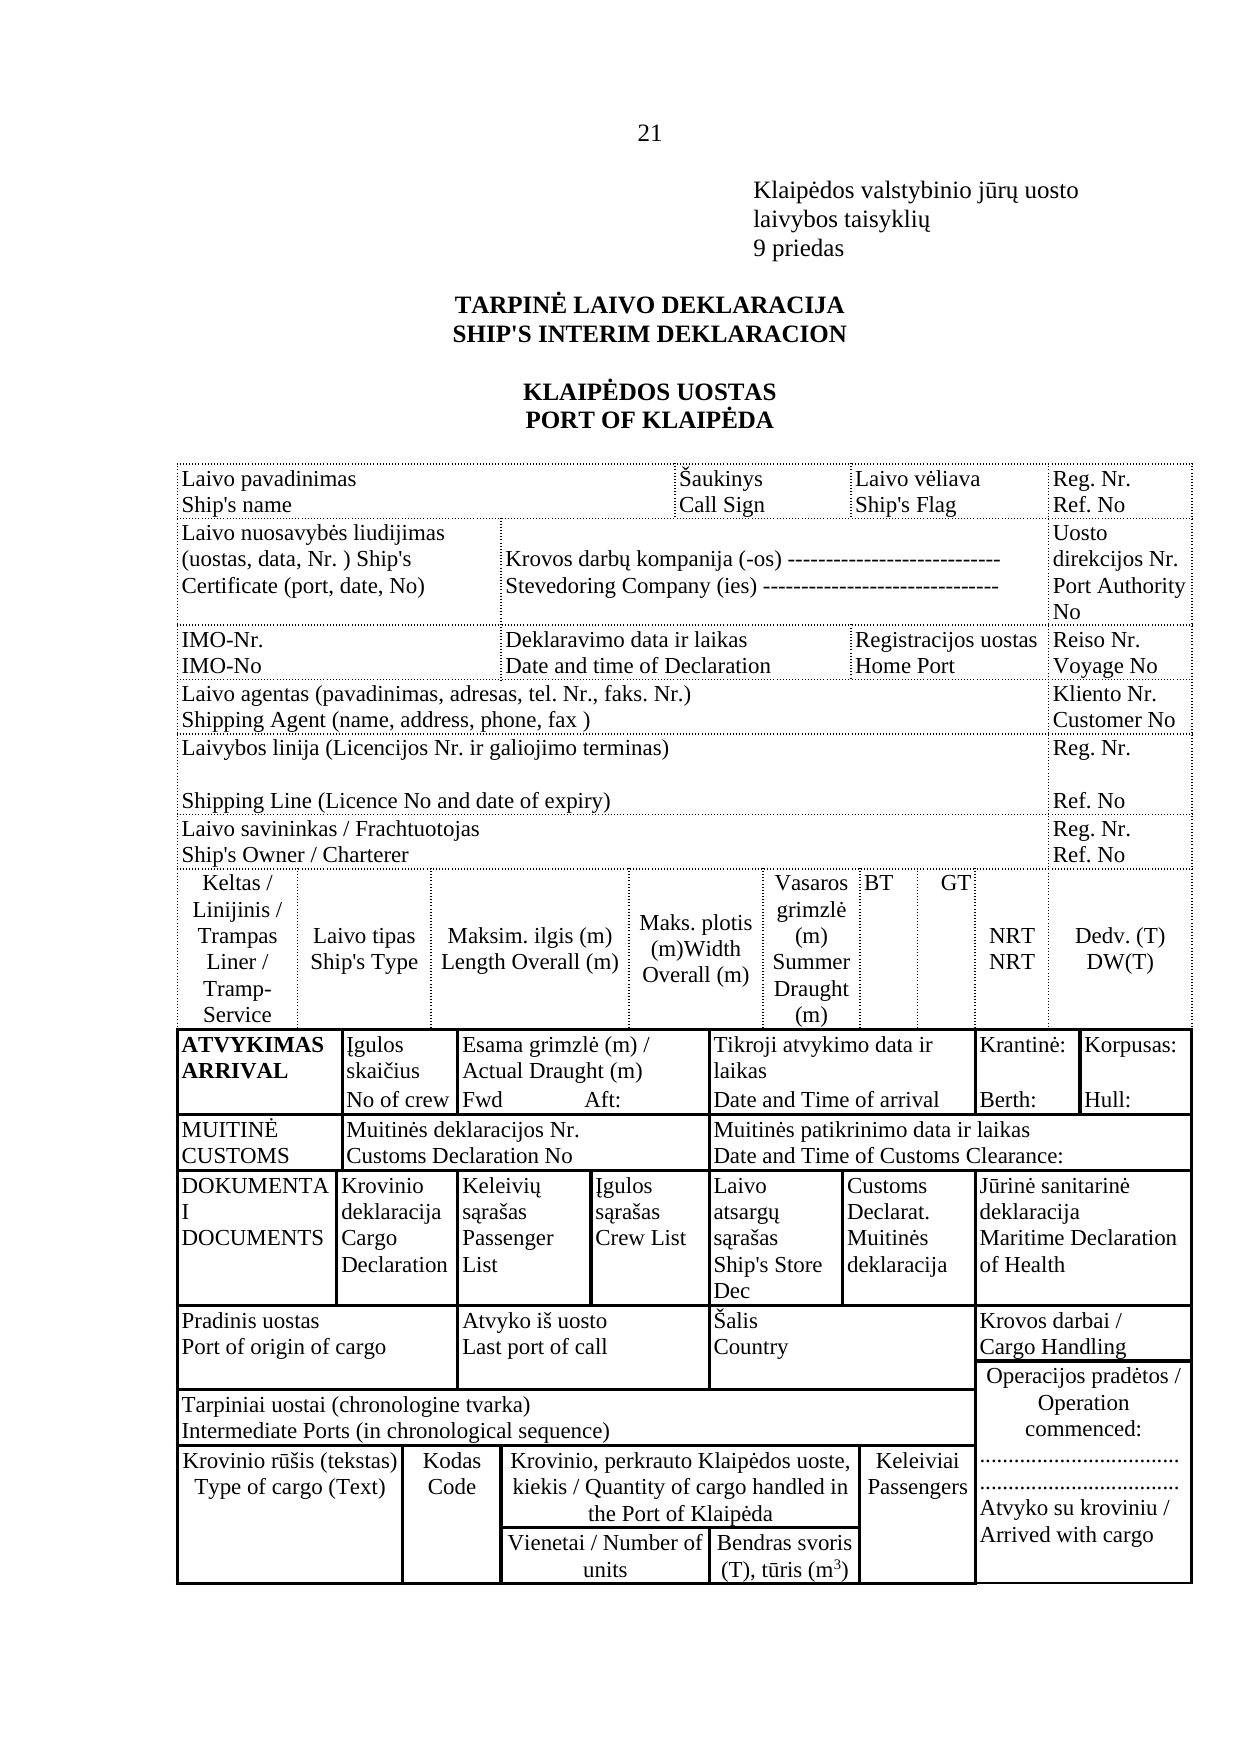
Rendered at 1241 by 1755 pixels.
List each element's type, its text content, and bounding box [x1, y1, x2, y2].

table_cell Laivo nuosavybės liudijimas (uostas, data, Nr. ) Ship's Certificate (port, date, No) [177, 518, 501, 624]
table_cell Krovinio rūšis (tekstas) Type of cargo (Text) [179, 1447, 401, 1582]
table_cell Reg. Nr. Ref. No [1049, 733, 1192, 813]
table_cell Maks. plotis (m)Width Overall (m) [629, 868, 763, 1027]
table_cell Kodas Code [404, 1447, 499, 1582]
table_header Laivo vėliava Ship's Flag [851, 463, 1048, 517]
table_cell Laivo savininkas / Frachtuotojas Ship's Owner / Charterer [177, 814, 1048, 868]
text SHIP'S INTERIM DEKLARACION [177, 319, 1122, 348]
table_cell Krovos darbų kompanija (-os) ---------------------------- Stevedoring Company (ies) ------------------------------- [501, 518, 1048, 624]
table_cell Laivo tipas Ship's Type [297, 868, 431, 1027]
table_cell Reg. Nr. Ref. No [1049, 814, 1192, 868]
table_cell Keleivių sąrašas Passenger List [459, 1172, 589, 1303]
table_cell Tarpiniai uostai (chronologine tvarka) Intermediate Ports (in chronological sequence) [179, 1391, 974, 1444]
table_cell IMO-Nr. IMO-No [177, 624, 501, 679]
table_cell Uosto direkcijos Nr. Port Authority No [1049, 518, 1192, 624]
text laivybos taisyklių [177, 204, 1122, 233]
table_cell Deklaravimo data ir laikas Date and time of Declaration [501, 624, 851, 679]
table_cell Vienetai / Number of units [503, 1529, 708, 1582]
table_cell Aft: [580, 1083, 708, 1113]
table_header Laivo pavadinimas Ship's name [177, 463, 675, 517]
table_cell Bendras svoris (T), tūris (m3) [711, 1529, 858, 1582]
table_cell Muitinės deklaracijos Nr. Customs Declaration No [344, 1116, 708, 1169]
table_cell Hull: [1082, 1083, 1190, 1113]
table_cell BT [860, 868, 917, 1027]
table_header Reg. Nr. Ref. No [1049, 463, 1192, 517]
table_cell Krovinio deklaracija Cargo Declaration [338, 1172, 456, 1303]
table_cell Dedv. (T) DW(T) [1049, 868, 1192, 1027]
table_cell Fwd [459, 1083, 580, 1113]
table_cell No of crew [344, 1083, 456, 1113]
table_cell Vasaros grimzlė (m) Summer Draught (m) [763, 868, 860, 1027]
table_cell Krantinė: [977, 1031, 1078, 1083]
table_cell DOKUMENTAI DOCUMENTS [179, 1172, 335, 1303]
text KLAIPĖDOS UOSTAS [177, 377, 1122, 406]
table_cell Registracijos uostas Home Port [851, 624, 1048, 679]
table_cell Kliento Nr. Customer No [1049, 679, 1192, 733]
table_cell Šalis Country [711, 1307, 974, 1388]
table_cell Berth: [977, 1083, 1078, 1113]
table_cell Reiso Nr. Voyage No [1049, 624, 1192, 679]
table_cell Įgulos sąrašas Crew List [593, 1172, 708, 1303]
table_cell Tikroji atvykimo data ir laikas [711, 1031, 974, 1083]
table_cell Korpusas: [1082, 1031, 1190, 1083]
table_cell Date and Time of arrival [711, 1083, 974, 1113]
table_cell Muitinės patikrinimo data ir laikas Date and Time of Customs Clearance: [711, 1116, 1190, 1169]
table_header Šaukinys Call Sign [675, 463, 851, 517]
table_cell Krovinio, perkrauto Klaipėdos uoste, kiekis / Quantity of cargo handled in the Port of Klaipėda [503, 1447, 858, 1526]
table_cell Esama grimzlė (m) / Actual Draught (m) [459, 1031, 708, 1083]
table_cell Keleiviai Passengers [861, 1447, 974, 1582]
text 9 priedas [177, 233, 1122, 262]
table_cell Laivybos linija (Licencijos Nr. ir galiojimo terminas) Shipping Line (Licence No and date of expiry) [177, 733, 1048, 813]
table_cell Keltas / Linijinis / Trampas Liner / Tramp-Service [177, 868, 297, 1027]
table_cell Operacijos pradėtos / Operation commenced: ................................... ................................... Atvyko su kroviniu / Arrived with cargo [977, 1363, 1190, 1582]
table_cell Customs Declarat. Muitinės deklaracija [844, 1172, 974, 1303]
table_cell NRT NRT [975, 868, 1048, 1027]
table_cell Krovos darbai / Cargo Handling [977, 1307, 1190, 1359]
table_cell Maksim. ilgis (m) Length Overall (m) [431, 868, 629, 1027]
table_cell Pradinis uostas Port of origin of cargo [179, 1307, 456, 1388]
table_cell GT [918, 868, 975, 1027]
text TARPINĖ LAIVO DEKLARACIJA [177, 291, 1122, 319]
text Klaipėdos valstybinio jūrų uosto [753, 176, 1122, 204]
table_cell Laivo atsargų sąrašas Ship's Store Dec [711, 1172, 841, 1303]
table_cell Jūrinė sanitarinė deklaracija Maritime Declaration of Health [977, 1172, 1190, 1303]
table_cell Atvyko iš uosto Last port of call [459, 1307, 708, 1388]
table_cell ATVYKIMAS ARRIVAL [179, 1031, 341, 1113]
table_cell Įgulos skaičius [344, 1031, 456, 1083]
text PORT OF KLAIPĖDA [177, 406, 1122, 434]
table_cell MUITINĖ CUSTOMS [179, 1116, 341, 1169]
table_cell Laivo agentas (pavadinimas, adresas, tel. Nr., faks. Nr.) Shipping Agent (name, address, phone, fax ) [177, 679, 1048, 733]
